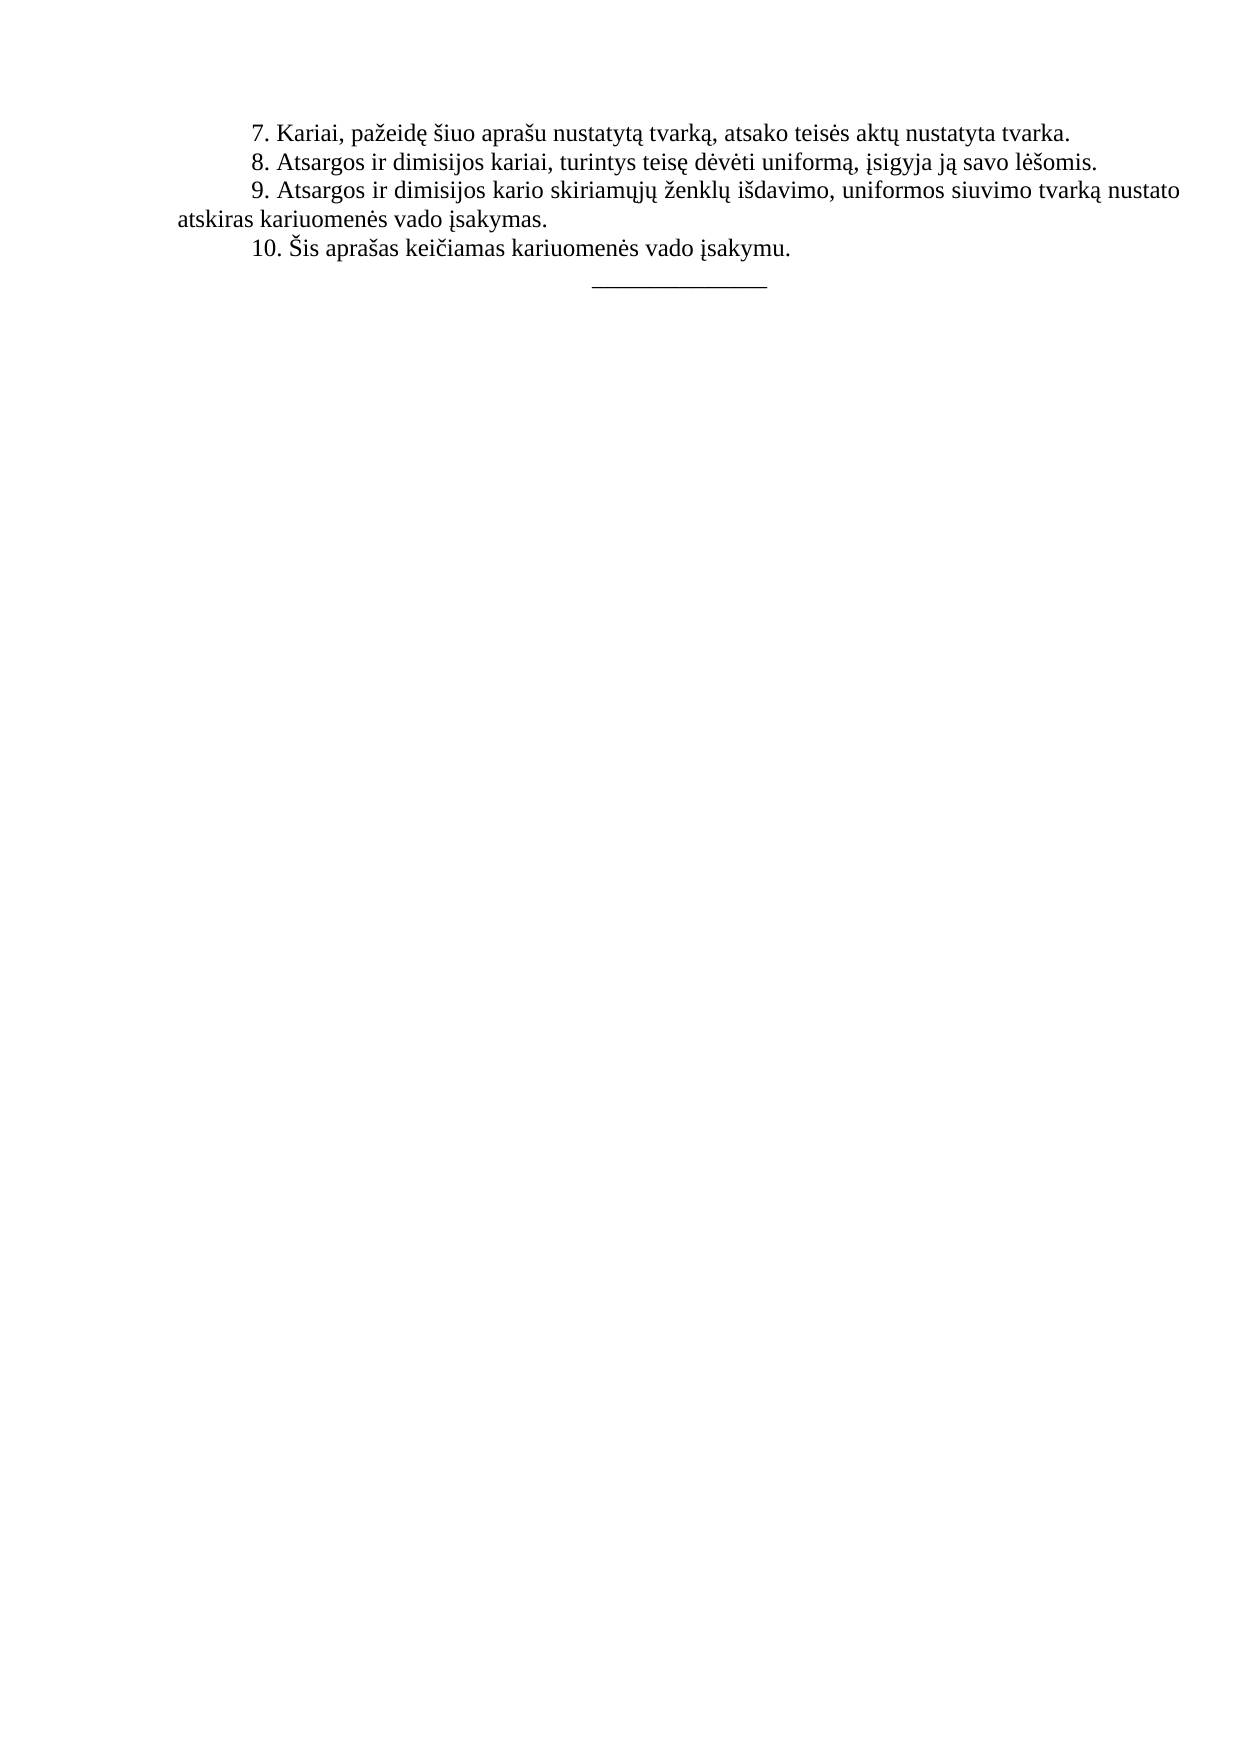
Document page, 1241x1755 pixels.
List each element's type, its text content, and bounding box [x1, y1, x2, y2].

text 9. Atsargos ir dimisijos kario skiriamųjų ženklų išdavimo, uniformos siuvimo tvarką nustato atskiras kariuomenės vado įsakymas. [177, 176, 1181, 233]
text 10. Šis aprašas keičiamas kariuomenės vado įsakymu. [177, 233, 1181, 262]
text ______________ [177, 262, 1181, 291]
text 8. Atsargos ir dimisijos kariai, turintys teisę dėvėti uniformą, įsigyja ją savo lėšomis. [177, 147, 1181, 176]
text 7. Kariai, pažeidę šiuo aprašu nustatytą tvarką, atsako teisės aktų nustatyta tvarka. [177, 118, 1181, 147]
